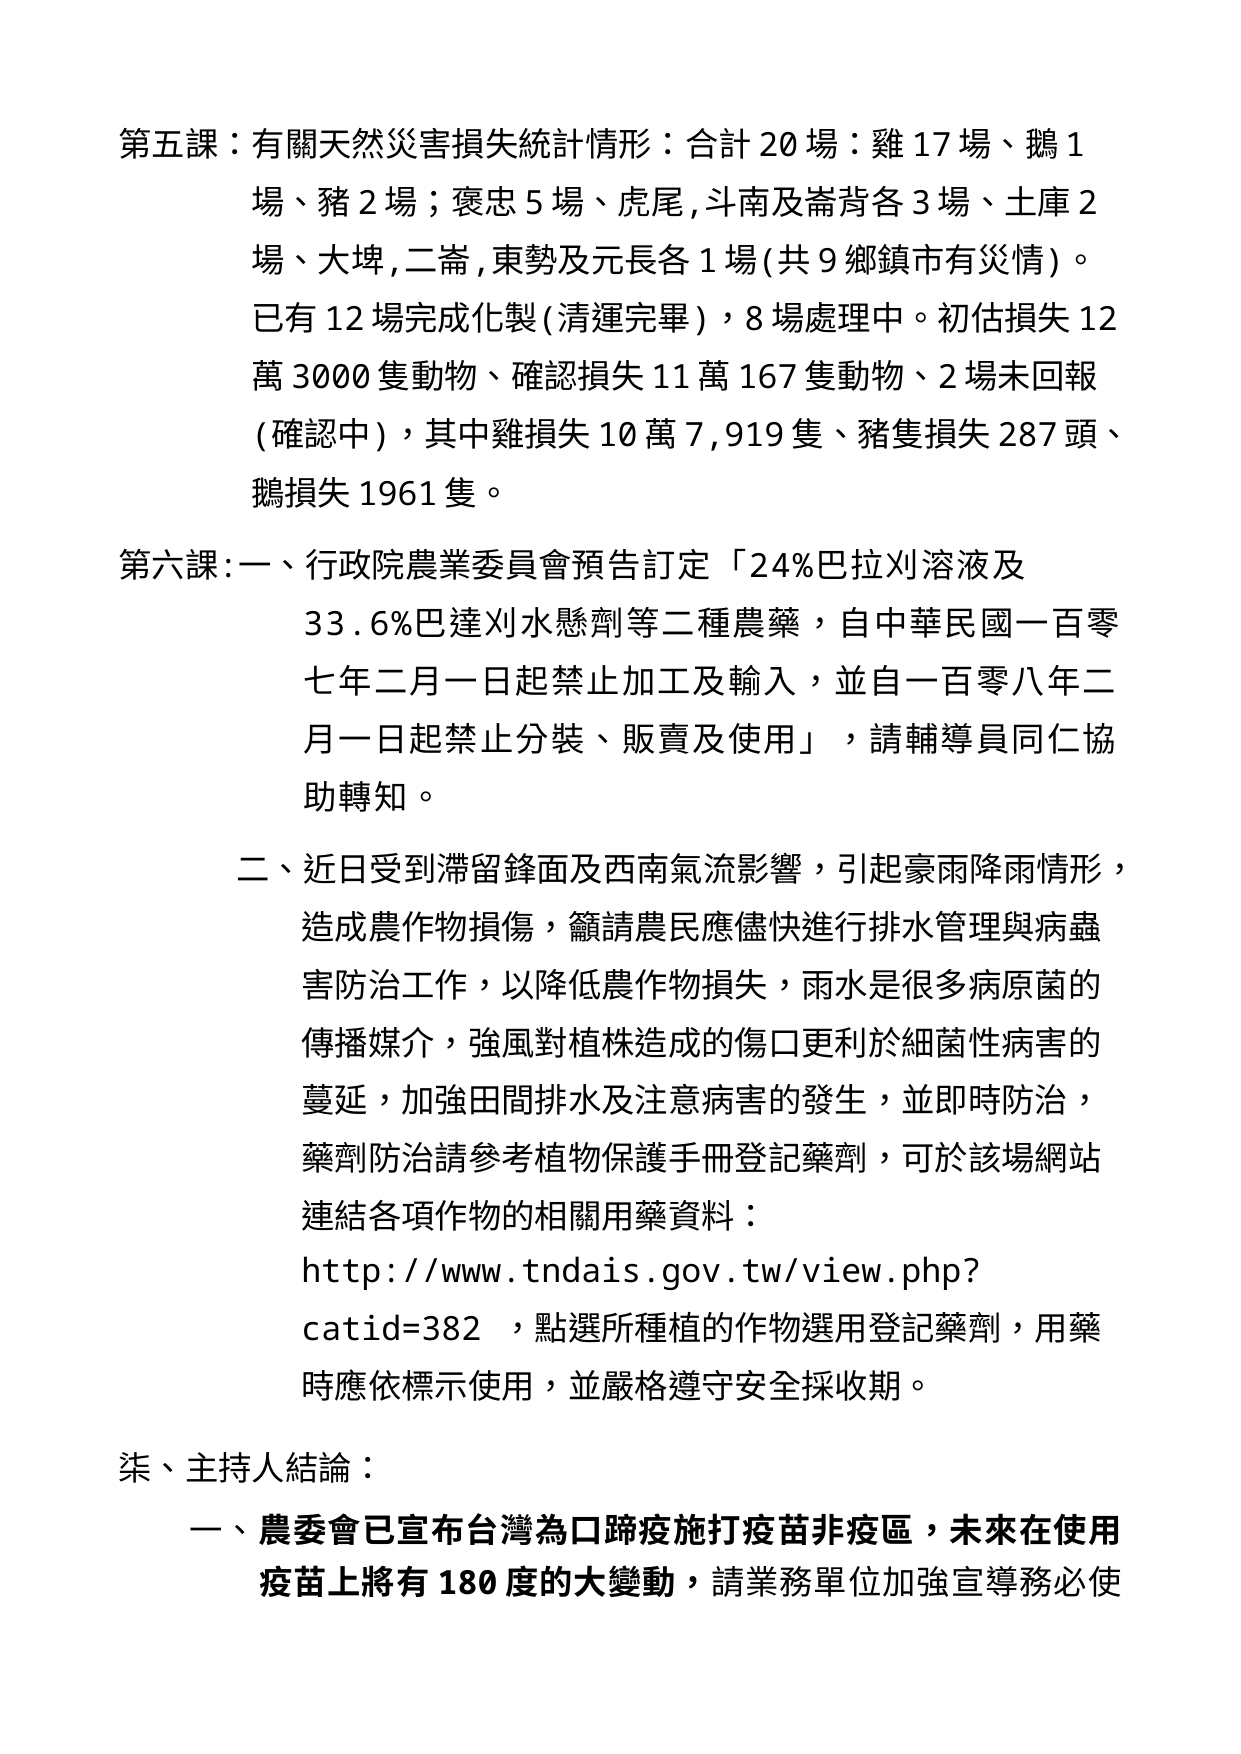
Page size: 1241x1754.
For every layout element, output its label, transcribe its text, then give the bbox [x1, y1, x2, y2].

text 一、農委會已宣布台灣為口蹄疫施打疫苗非疫區，未來在使用疫苗上將有180度的大變動，請業務單位加強宣導務必使 [174, 1500, 1122, 1604]
text 二、近日受到滯留鋒面及西南氣流影響，引起豪雨降雨情形，造成農作物損傷，籲請農民應儘快進行排水管理與病蟲害防治工作，以降低農作物損失，雨水是很多病原菌的傳播媒介，強風對植株造成的傷口更利於細菌性病害的蔓延，加強田間排水及注意病害的發生，並即時防治，藥劑防治請參考植物保護手冊登記藥劑，可於該場網站連結各項作物的相關用藥資料： http://www.tndais.gov.tw/view.php?catid=382 ，點選所種植的作物選用登記藥劑，用藥時應依標示使用，並嚴格遵守安全採收期。 [236, 843, 1122, 1408]
text 第五課：有關天然災害損失統計情形：合計20場：雞17場、鵝1場、豬2場；褒忠5場、虎尾,斗南及崙背各3場、土庫2場、大埤,二崙,東勢及元長各1場(共9鄉鎮市有災情)。已有12場完成化製(清運完畢)，8場處理中。初估損失12萬3000隻動物、確認損失11萬167隻動物、2場未回報(確認中)，其中雞損失10萬7,919隻、豬隻損失287頭、鵝損失1961隻。 [118, 118, 1122, 515]
text 柒、主持人結論： [118, 1438, 1122, 1490]
text 第六課:一、行政院農業委員會預告訂定「24%巴拉刈溶液及33.6%巴達刈水懸劑等二種農藥，自中華民國一百零七年二月一日起禁止加工及輸入，並自一百零八年二月一日起禁止分裝、販賣及使用」，請輔導員同仁協助轉知。 [118, 539, 1122, 819]
